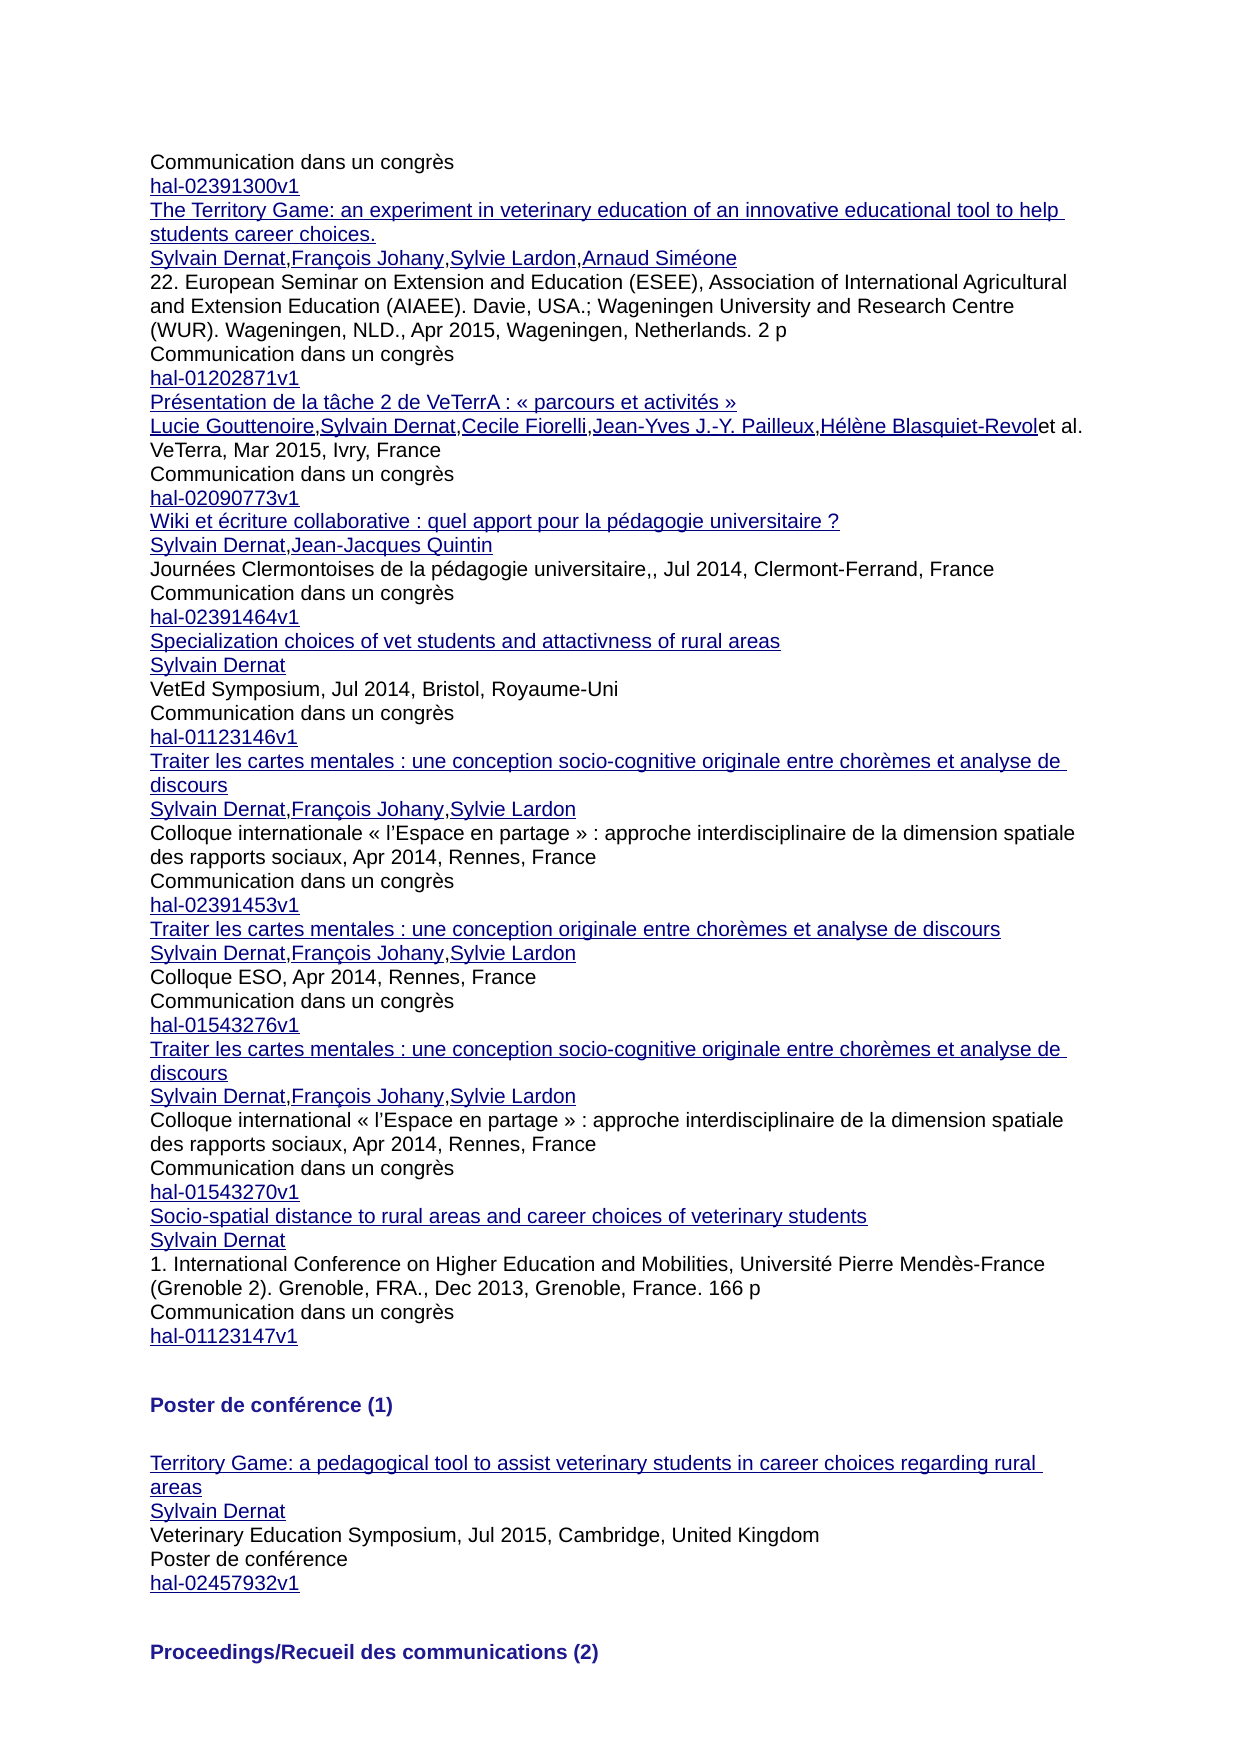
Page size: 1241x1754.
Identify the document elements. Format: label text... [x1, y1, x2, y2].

table_cell Socio-spatial distance to rural areas and career choices of veterinary students Sylvain Dernat 1. International Conference on Higher Education and Mobilities, Université Pierre Mendès-France (Grenoble 2). Grenoble, FRA., Dec 2013, Grenoble, France. 166 p Communication dans un congrès hal-01123147v1 [150, 1204, 1090, 1348]
subtitle Poster de conférence (1) [150, 1393, 1090, 1417]
table_cell The Territory Game: an experiment in veterinary education of an innovative educational tool to help students career choices. Sylvain Dernat,François Johany,Sylvie Lardon,Arnaud Siméone 22. European Seminar on Extension and Education (ESEE), Association of International Agricultural and Extension Education (AIAEE). Davie, USA.; Wageningen University and Research Centre (WUR). Wageningen, NLD., Apr 2015, Wageningen, Netherlands. 2 p Communication dans un congrès hal-01202871v1 [150, 198, 1090, 389]
table_cell Traiter les cartes mentales : une conception socio-cognitive originale entre chorèmes et analyse de discours Sylvain Dernat,François Johany,Sylvie Lardon Colloque internationale « l’Espace en partage » : approche interdisciplinaire de la dimension spatiale des rapports sociaux, Apr 2014, Rennes, France Communication dans un congrès hal-02391453v1 [150, 749, 1090, 917]
table_cell Traiter les cartes mentales : une conception originale entre chorèmes et analyse de discours Sylvain Dernat,François Johany,Sylvie Lardon Colloque ESO, Apr 2014, Rennes, France Communication dans un congrès hal-01543276v1 [150, 917, 1090, 1036]
subtitle Proceedings/Recueil des communications (2) [150, 1639, 1090, 1663]
table_cell Communication dans un congrès hal-02391300v1 [150, 150, 1090, 198]
table_header Territory Game: a pedagogical tool to assist veterinary students in career choices regarding rural areas Sylvain Dernat Veterinary Education Symposium, Jul 2015, Cambridge, United Kingdom Poster de conférence hal-02457932v1 [150, 1451, 1090, 1595]
table_cell Présentation de la tâche 2 de VeTerrA : « parcours et activités » Lucie Gouttenoire,Sylvain Dernat,Cecile Fiorelli,Jean-Yves J.-Y. Pailleux,Hélène Blasquiet-Revolet al. VeTerra, Mar 2015, Ivry, France Communication dans un congrès hal-02090773v1 [150, 390, 1090, 509]
table_cell Wiki et écriture collaborative : quel apport pour la pédagogie universitaire ? Sylvain Dernat,Jean-Jacques Quintin Journées Clermontoises de la pédagogie universitaire,, Jul 2014, Clermont-Ferrand, France Communication dans un congrès hal-02391464v1 [150, 509, 1090, 629]
table_cell Specialization choices of vet students and attactivness of rural areas Sylvain Dernat VetEd Symposium, Jul 2014, Bristol, Royaume-Uni Communication dans un congrès hal-01123146v1 [150, 629, 1090, 749]
table_cell Traiter les cartes mentales : une conception socio-cognitive originale entre chorèmes et analyse de discours Sylvain Dernat,François Johany,Sylvie Lardon Colloque international « l’Espace en partage » : approche interdisciplinaire de la dimension spatiale des rapports sociaux, Apr 2014, Rennes, France Communication dans un congrès hal-01543270v1 [150, 1036, 1090, 1204]
